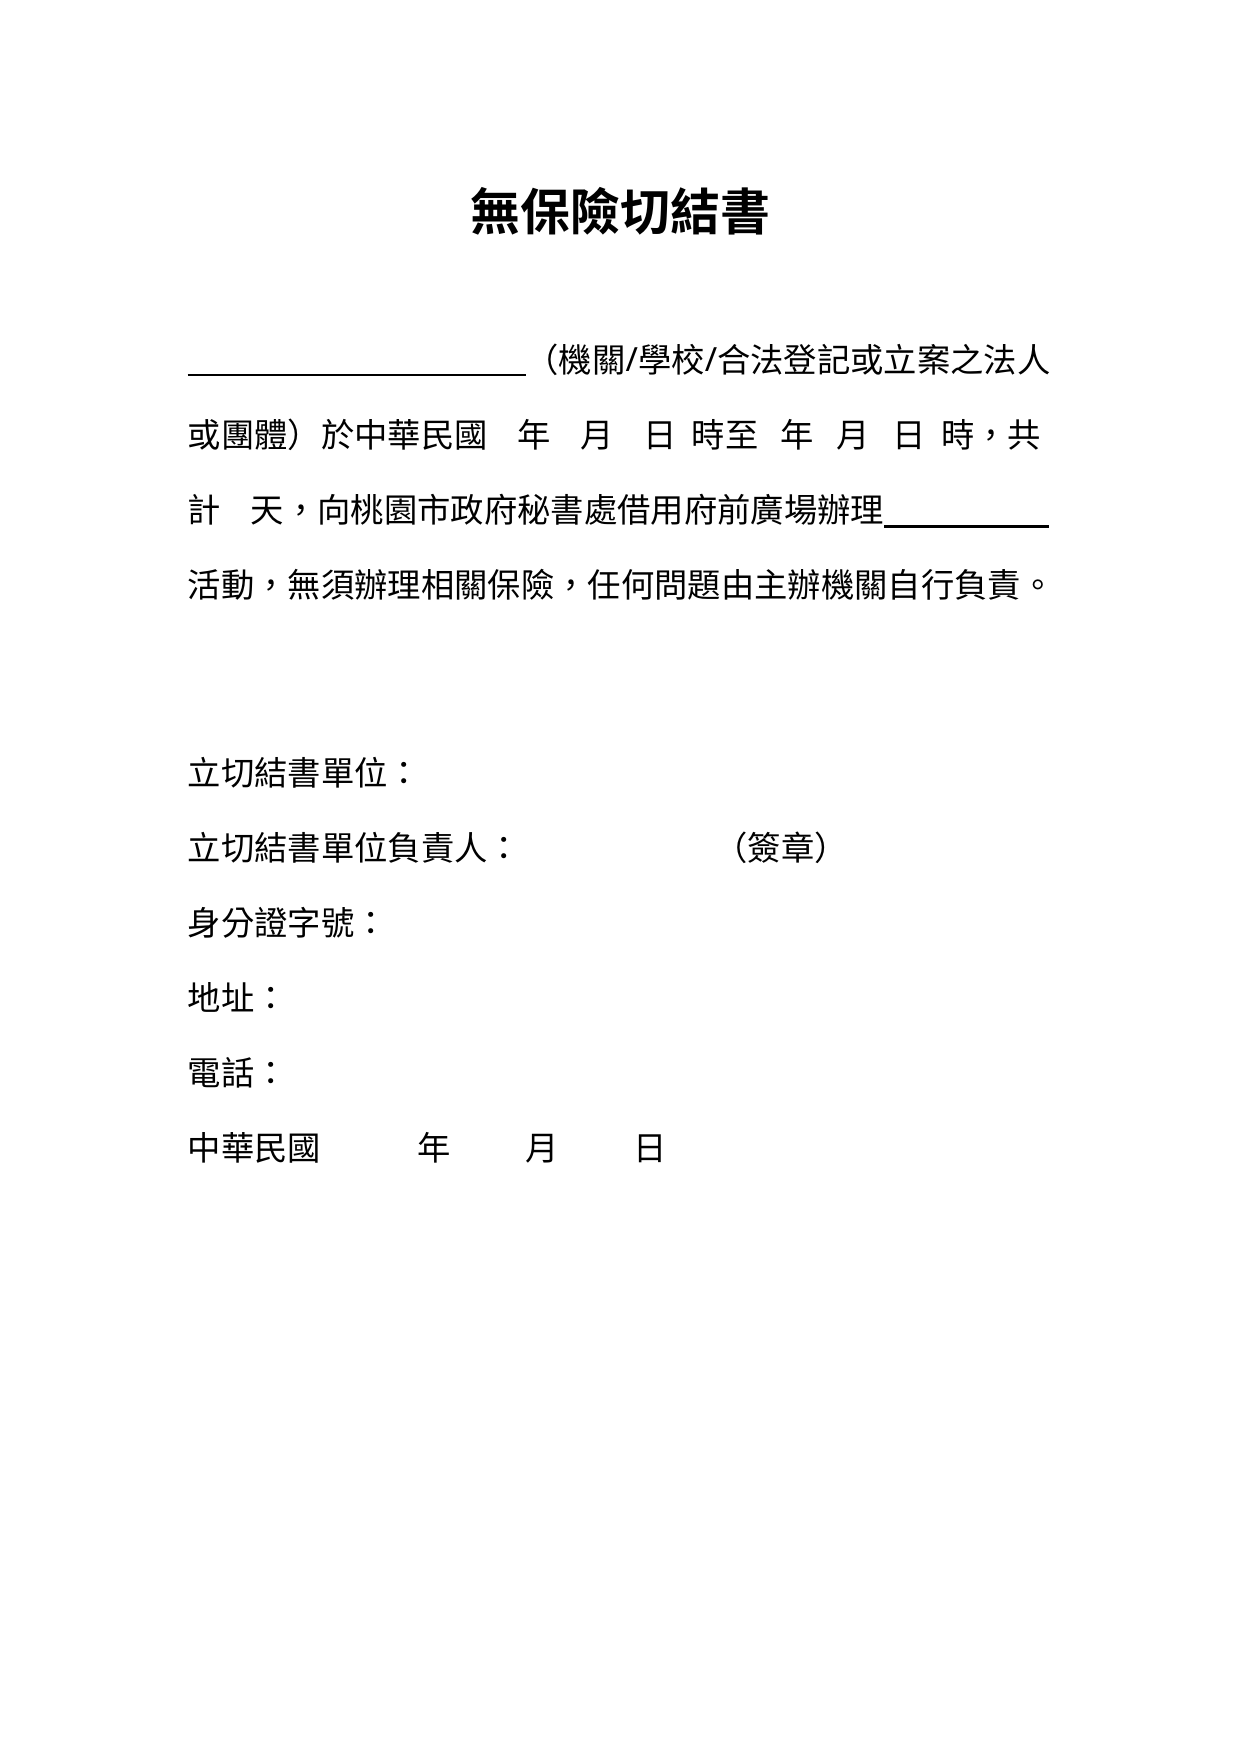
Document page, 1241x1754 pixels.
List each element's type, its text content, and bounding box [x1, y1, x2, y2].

text 無保險切結書 [187, 164, 1053, 239]
text 地址： [187, 952, 1053, 1027]
text 身分證字號： [187, 877, 1053, 952]
text （機關/學校/合法登記或立案之法人或團體）於中華民國 年 月 日 時至 年 月 日 時，共計 天，向桃園市政府秘書處借用府前廣場辦理 活動，無須辦理相關保險，任何問題由主辦機關自行負責。 [187, 314, 1053, 614]
text 中華民國 年 月 日 [187, 1102, 1053, 1177]
text 立切結書單位： [187, 727, 1053, 802]
text 立切結書單位負責人： （簽章） [187, 802, 1053, 877]
text 電話： [187, 1027, 1053, 1102]
